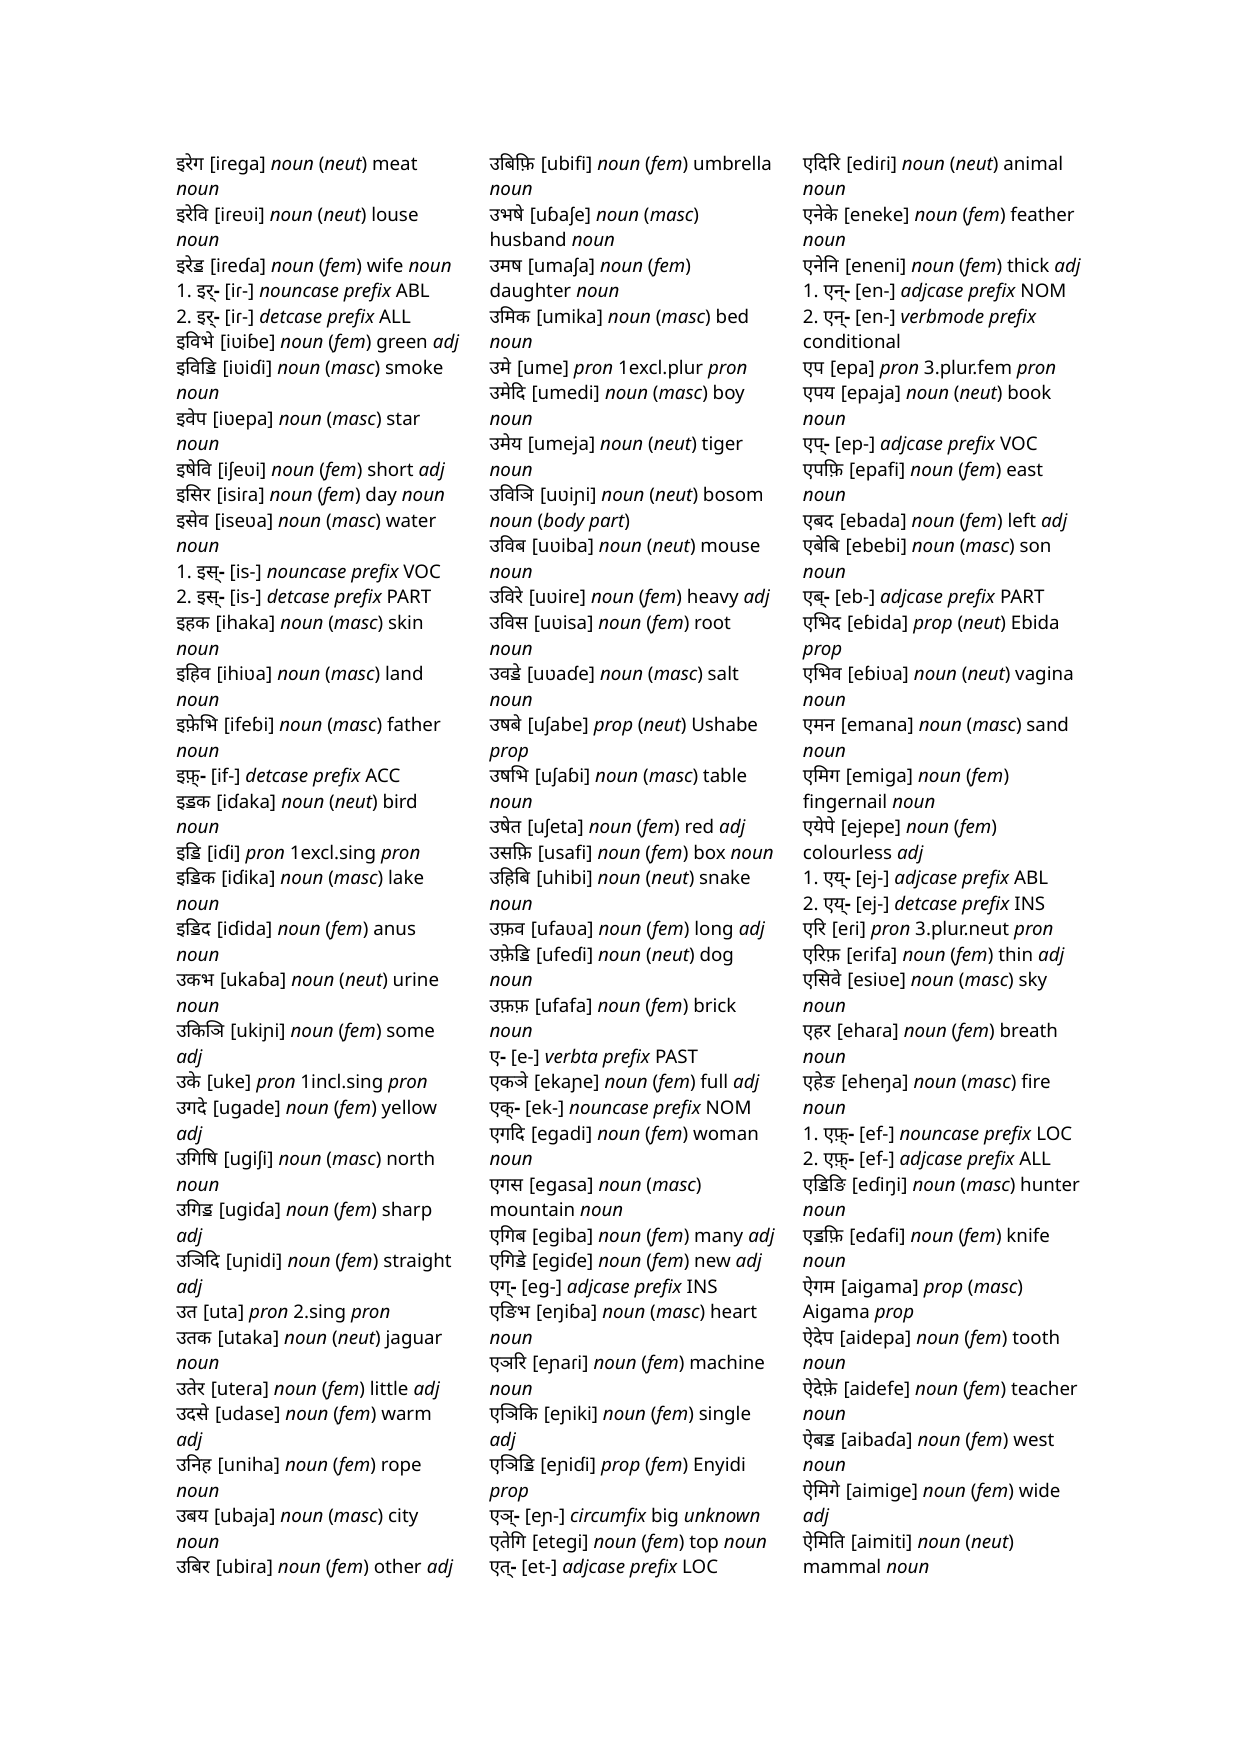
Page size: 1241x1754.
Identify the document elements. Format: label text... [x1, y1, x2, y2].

text उषेत [uʃeta] noun (fem) red adj [489, 813, 777, 839]
text 2. एन्- [en-] verbmode prefix conditional [803, 303, 1090, 354]
text उवॾे [uʋaɗe] noun (masc) salt noun [489, 660, 777, 711]
text उमेय [umeja] noun (neut) tiger noun [489, 431, 777, 482]
text इॾि [iɗi] pron 1excl.sing pron [176, 839, 463, 864]
text उतेर [uteɾa] noun (fem) little adj [176, 1375, 463, 1401]
text इसेव [iseʋa] noun (masc) water noun [176, 507, 463, 558]
text 1. एन्- [en-] adjcase prefix NOM [803, 278, 1090, 303]
text एहेङ [eheŋa] noun (masc) fire noun [803, 1069, 1090, 1120]
text उविस [uʋisa] noun (fem) root noun [489, 609, 777, 660]
text ऐगम [aiɡama] prop (masc) Aigama prop [803, 1273, 1090, 1324]
text उसफ़ि [usafi] noun (fem) box noun [489, 839, 777, 864]
text एहर [ehaɾa] noun (fem) breath noun [803, 1018, 1090, 1069]
text उमिक [umika] noun (masc) bed noun [489, 303, 777, 354]
text उषभि [uʃaɓi] noun (masc) table noun [489, 762, 777, 813]
text ऐमिति [aimiti] noun (neut) mammal noun [803, 1528, 1090, 1579]
text उबिफ़ि [ubifi] noun (fem) umbrella noun [489, 150, 777, 201]
text उके [uke] pron 1incl.sing pron [176, 1069, 463, 1094]
text एॾफ़ि [eɗafi] noun (fem) knife noun [803, 1222, 1090, 1273]
text इफ़ेभि [ifeɓi] noun (masc) father noun [176, 711, 463, 762]
text उगदे [uɡade] noun (fem) yellow adj [176, 1094, 463, 1145]
text ऐमिगे [aimiɡe] noun (fem) wide adj [803, 1477, 1090, 1528]
text एञिकि [eɲiki] noun (fem) single adj [489, 1401, 777, 1452]
text एप [epa] pron 3.plur.fem pron [803, 354, 1090, 380]
text इविॾि [iʋiɗi] noun (masc) smoke noun [176, 354, 463, 405]
text 2. इस्- [is-] detcase prefix PART [176, 584, 463, 609]
text उगिॾ [uɡiɗa] noun (fem) sharp adj [176, 1196, 463, 1247]
text उहिबि [uhibi] noun (neut) snake noun [489, 864, 777, 916]
text 2. एफ़्- [ef-] adjcase prefix ALL [803, 1145, 1090, 1171]
text ऐदेप [aidepa] noun (fem) tooth noun [803, 1324, 1090, 1375]
text उविब [uʋiba] noun (neut) mouse noun [489, 533, 777, 584]
text ऐदेफ़े [aidefe] noun (fem) teacher noun [803, 1375, 1090, 1426]
text उकिञि [ukiɲi] noun (fem) some adj [176, 1018, 463, 1069]
text एरिफ़ [eɾifa] noun (fem) thin adj [803, 941, 1090, 967]
text उषबे [uʃabe] prop (neut) Ushabe prop [489, 711, 777, 762]
text एगदि [eɡadi] noun (fem) woman noun [489, 1120, 777, 1171]
text एपय [epaja] noun (neut) book noun [803, 380, 1090, 431]
text एमिग [emiɡa] noun (fem) fingernail noun [803, 762, 1090, 813]
text उबय [ubaja] noun (masc) city noun [176, 1503, 463, 1554]
text उञिदि [uɲidi] noun (fem) straight adj [176, 1247, 463, 1298]
text एगिब [eɡiba] noun (fem) many adj [489, 1222, 777, 1247]
text एपफ़ि [epafi] noun (fem) east noun [803, 456, 1090, 507]
text एक्- [ek-] nouncase prefix NOM [489, 1094, 777, 1120]
text उकभ [ukaɓa] noun (neut) urine noun [176, 967, 463, 1018]
text एङिभ [eŋiɓa] noun (masc) heart noun [489, 1298, 777, 1349]
text एगस [eɡasa] noun (masc) mountain noun [489, 1171, 777, 1222]
text इफ़्- [if-] detcase prefix ACC [176, 762, 463, 788]
text एब्- [eb-] adjcase prefix PART [803, 584, 1090, 609]
text इविभे [iʋiɓe] noun (fem) green adj [176, 329, 463, 354]
text इॾक [iɗaka] noun (neut) bird noun [176, 788, 463, 839]
text उविञि [uʋiɲi] noun (neut) bosom noun (body part) [489, 482, 777, 533]
text एदिरि [ediɾi] noun (neut) animal noun [803, 150, 1090, 201]
text 1. एफ़्- [ef-] nouncase prefix LOC [803, 1120, 1090, 1145]
text उबिर [ubiɾa] noun (fem) other adj [176, 1554, 463, 1579]
text एभिव [eɓiʋa] noun (neut) vagina noun [803, 660, 1090, 711]
text एमन [emana] noun (masc) sand noun [803, 711, 1090, 762]
text एनेनि [eneni] noun (fem) thick adj [803, 252, 1090, 278]
text उफ़फ़ [ufafa] noun (fem) brick noun [489, 992, 777, 1043]
text इवेप [iʋepa] noun (masc) star noun [176, 405, 463, 456]
text इरेॾ [iɾeɗa] noun (fem) wife noun [176, 252, 463, 278]
text एत्- [et-] adjcase prefix LOC [489, 1554, 777, 1579]
text 1. इस्- [is-] nouncase prefix VOC [176, 558, 463, 584]
text उमे [ume] pron 1excl.plur pron [489, 354, 777, 380]
text एयेपे [ejepe] noun (fem) colourless adj [803, 813, 1090, 864]
text उदसे [udase] noun (fem) warm adj [176, 1401, 463, 1452]
text उविरे [uʋiɾe] noun (fem) heavy adj [489, 584, 777, 609]
text एतेगि [eteɡi] noun (fem) top noun [489, 1528, 777, 1554]
text इरेग [iɾeɡa] noun (neut) meat noun [176, 150, 463, 201]
text एगिॾे [eɡiɗe] noun (fem) new adj [489, 1247, 777, 1273]
text इहिव [ihiʋa] noun (masc) land noun [176, 660, 463, 711]
text ऐबॾ [aibaɗa] noun (fem) west noun [803, 1426, 1090, 1477]
text इहक [ihaka] noun (masc) skin noun [176, 609, 463, 660]
text एरि [eɾi] pron 3.plur.neut pron [803, 916, 1090, 941]
text 2. एय्- [ej-] detcase prefix INS [803, 890, 1090, 916]
text एञिॾि [eɲiɗi] prop (fem) Enyidi prop [489, 1452, 777, 1503]
text एबद [ebada] noun (fem) left adj [803, 507, 1090, 533]
text ए- [e-] verbta prefix PAST [489, 1043, 777, 1069]
text एबेबि [ebebi] noun (masc) son noun [803, 533, 1090, 584]
text इसिर [isiɾa] noun (fem) day noun [176, 482, 463, 507]
text इरेवि [iɾeʋi] noun (neut) louse noun [176, 201, 463, 252]
text एनेके [eneke] noun (fem) feather noun [803, 201, 1090, 252]
text 2. इर्- [iɾ-] detcase prefix ALL [176, 303, 463, 329]
text इॾिक [iɗika] noun (masc) lake noun [176, 864, 463, 916]
text उतक [utaka] noun (neut) jaguar noun [176, 1324, 463, 1375]
text एॾिङि [eɗiŋi] noun (masc) hunter noun [803, 1171, 1090, 1222]
text एञ्- [eɲ-] circumfix big unknown [489, 1503, 777, 1528]
text एञरि [eɲaɾi] noun (fem) machine noun [489, 1349, 777, 1401]
text उफ़ेॾि [ufeɗi] noun (neut) dog noun [489, 941, 777, 992]
text उनिह [uniha] noun (fem) rope noun [176, 1452, 463, 1503]
text 1. इर्- [iɾ-] nouncase prefix ABL [176, 278, 463, 303]
text इॾिद [iɗida] noun (fem) anus noun [176, 916, 463, 967]
text इषेवि [iʃeʋi] noun (fem) short adj [176, 456, 463, 482]
text एभिद [eɓida] prop (neut) Ebida prop [803, 609, 1090, 660]
text उगिषि [uɡiʃi] noun (masc) north noun [176, 1145, 463, 1196]
text उफ़व [ufaʋa] noun (fem) long adj [489, 916, 777, 941]
text एग्- [eɡ-] adjcase prefix INS [489, 1273, 777, 1298]
text 1. एय्- [ej-] adjcase prefix ABL [803, 864, 1090, 890]
text एकञे [ekaɲe] noun (fem) full adj [489, 1069, 777, 1094]
text उमष [umaʃa] noun (fem) daughter noun [489, 252, 777, 303]
text उत [uta] pron 2.sing pron [176, 1298, 463, 1324]
text उमेदि [umedi] noun (masc) boy noun [489, 380, 777, 431]
text उभषे [uɓaʃe] noun (masc) husband noun [489, 201, 777, 252]
text एप्- [ep-] adjcase prefix VOC [803, 431, 1090, 456]
text एसिवे [esiʋe] noun (masc) sky noun [803, 967, 1090, 1018]
